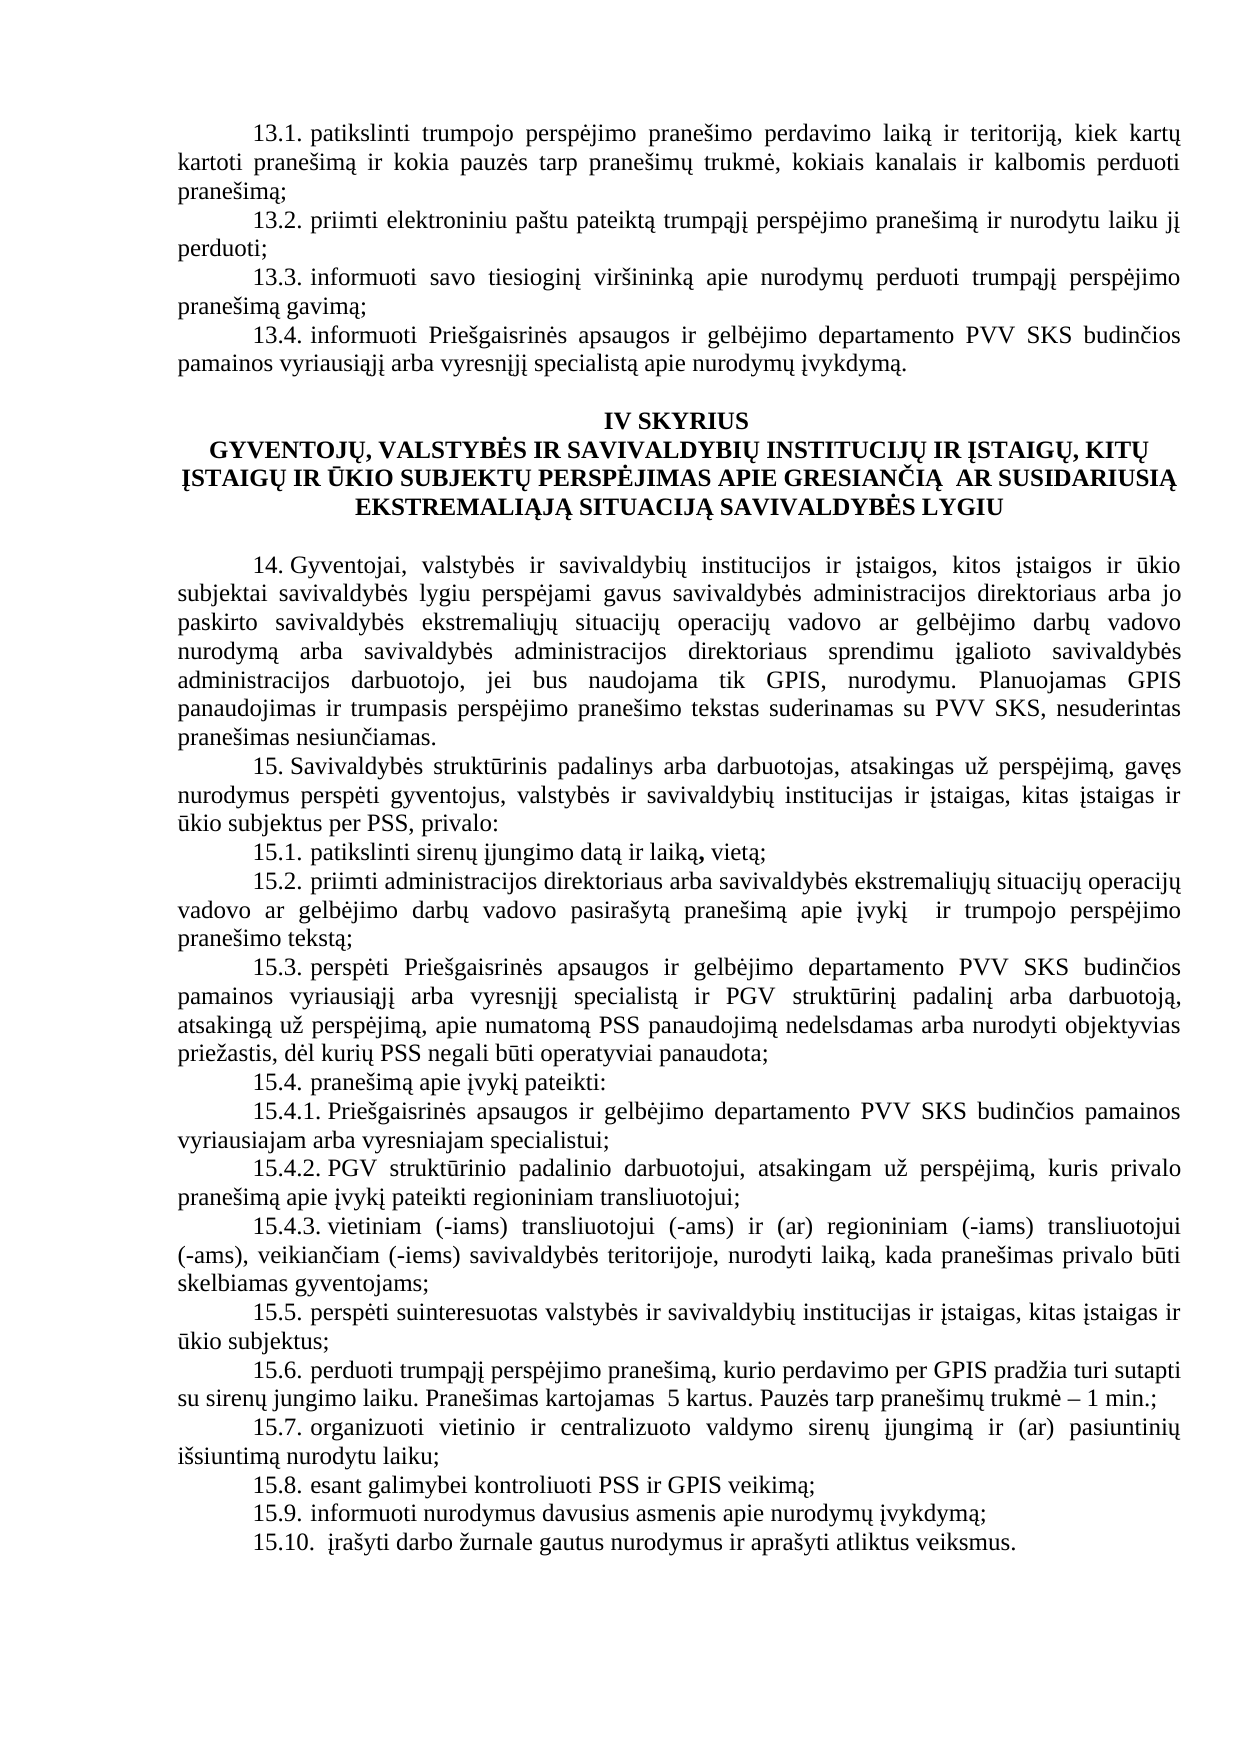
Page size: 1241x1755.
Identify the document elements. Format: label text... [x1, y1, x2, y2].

text 15.10. įrašyti darbo žurnale gautus nurodymus ir aprašyti atliktus veiksmus. [177, 1527, 1182, 1556]
text 15.9. informuoti nurodymus davusius asmenis apie nurodymų įvykdymą; [177, 1498, 1182, 1527]
text 15. Savivaldybės struktūrinis padalinys arba darbuotojas, atsakingas už perspėjimą, gavęs nurodymus perspėti gyventojus, valstybės ir savivaldybių institucijas ir įstaigas, kitas įstaigas ir ūkio subjektus per PSS, privalo: [177, 751, 1182, 837]
text 15.2. priimti administracijos direktoriaus arba savivaldybės ekstremaliųjų situacijų operacijų vadovo ar gelbėjimo darbų vadovo pasirašytą pranešimą apie įvykį ir trumpojo perspėjimo pranešimo tekstą; [177, 866, 1182, 952]
text 15.5. perspėti suinteresuotas valstybės ir savivaldybių institucijas ir įstaigas, kitas įstaigas ir ūkio subjektus; [177, 1297, 1182, 1355]
text 13.2. priimti elektroniniu paštu pateiktą trumpąjį perspėjimo pranešimą ir nurodytu laiku jį perduoti; [177, 205, 1182, 262]
text 14. Gyventojai, valstybės ir savivaldybių institucijos ir įstaigos, kitos įstaigos ir ūkio subjektai savivaldybės lygiu perspėjami gavus savivaldybės administracijos direktoriaus arba jo paskirto savivaldybės ekstremaliųjų situacijų operacijų vadovo ar gelbėjimo darbų vadovo nurodymą arba savivaldybės administracijos direktoriaus sprendimu įgalioto savivaldybės administracijos darbuotojo, jei bus naudojama tik GPIS, nurodymu. Planuojamas GPIS panaudojimas ir trumpasis perspėjimo pranešimo tekstas suderinamas su PVV SKS, nesuderintas pranešimas nesiunčiamas. [177, 550, 1182, 751]
text 15.4. pranešimą apie įvykį pateikti: [177, 1067, 1182, 1096]
text 15.4.2. PGV struktūrinio padalinio darbuotojui, atsakingam už perspėjimą, kuris privalo pranešimą apie įvykį pateikti regioniniam transliuotojui; [177, 1153, 1182, 1211]
text 15.4.1. Priešgaisrinės apsaugos ir gelbėjimo departamento PVV SKS budinčios pamainos vyriausiajam arba vyresniajam specialistui; [177, 1096, 1182, 1153]
text 15.7. organizuoti vietinio ir centralizuoto valdymo sirenų įjungimą ir (ar) pasiuntinių išsiuntimą nurodytu laiku; [177, 1412, 1182, 1470]
text GYVENTOJŲ, VALSTYBĖS IR SAVIVALDYBIŲ INSTITUCIJŲ IR ĮSTAIGŲ, KITŲ ĮSTAIGŲ IR ŪKIO SUBJEKTŲ PERSPĖJIMAS APIE GRESIANČIĄ AR SUSIDARIUSIĄ EKSTREMALIĄJĄ SITUACIJĄ SAVIVALDYBĖS LYGIU [177, 435, 1182, 521]
text 13.1. patikslinti trumpojo perspėjimo pranešimo perdavimo laiką ir teritoriją, kiek kartų kartoti pranešimą ir kokia pauzės tarp pranešimų trukmė, kokiais kanalais ir kalbomis perduoti pranešimą; [177, 118, 1182, 205]
text 13.4. informuoti Priešgaisrinės apsaugos ir gelbėjimo departamento PVV SKS budinčios pamainos vyriausiąjį arba vyresnįjį specialistą apie nurodymų įvykdymą. [177, 320, 1182, 377]
text IV SKYRIUS [177, 406, 1182, 435]
text 15.8. esant galimybei kontroliuoti PSS ir GPIS veikimą; [177, 1470, 1182, 1498]
text 15.3. perspėti Priešgaisrinės apsaugos ir gelbėjimo departamento PVV SKS budinčios pamainos vyriausiąjį arba vyresnįjį specialistą ir PGV struktūrinį padalinį arba darbuotoją, atsakingą už perspėjimą, apie numatomą PSS panaudojimą nedelsdamas arba nurodyti objektyvias priežastis, dėl kurių PSS negali būti operatyviai panaudota; [177, 952, 1182, 1067]
text 15.6. perduoti trumpąjį perspėjimo pranešimą, kurio perdavimo per GPIS pradžia turi sutapti su sirenų jungimo laiku. Pranešimas kartojamas 5 kartus. Pauzės tarp pranešimų trukmė – 1 min.; [177, 1355, 1182, 1412]
text 15.4.3. vietiniam (-iams) transliuotojui (-ams) ir (ar) regioniniam (-iams) transliuotojui (-ams), veikiančiam (-iems) savivaldybės teritorijoje, nurodyti laiką, kada pranešimas privalo būti skelbiamas gyventojams; [177, 1211, 1182, 1297]
text 13.3. informuoti savo tiesioginį viršininką apie nurodymų perduoti trumpąjį perspėjimo pranešimą gavimą; [177, 262, 1182, 320]
text 15.1. patikslinti sirenų įjungimo datą ir laiką, vietą; [177, 837, 1182, 866]
